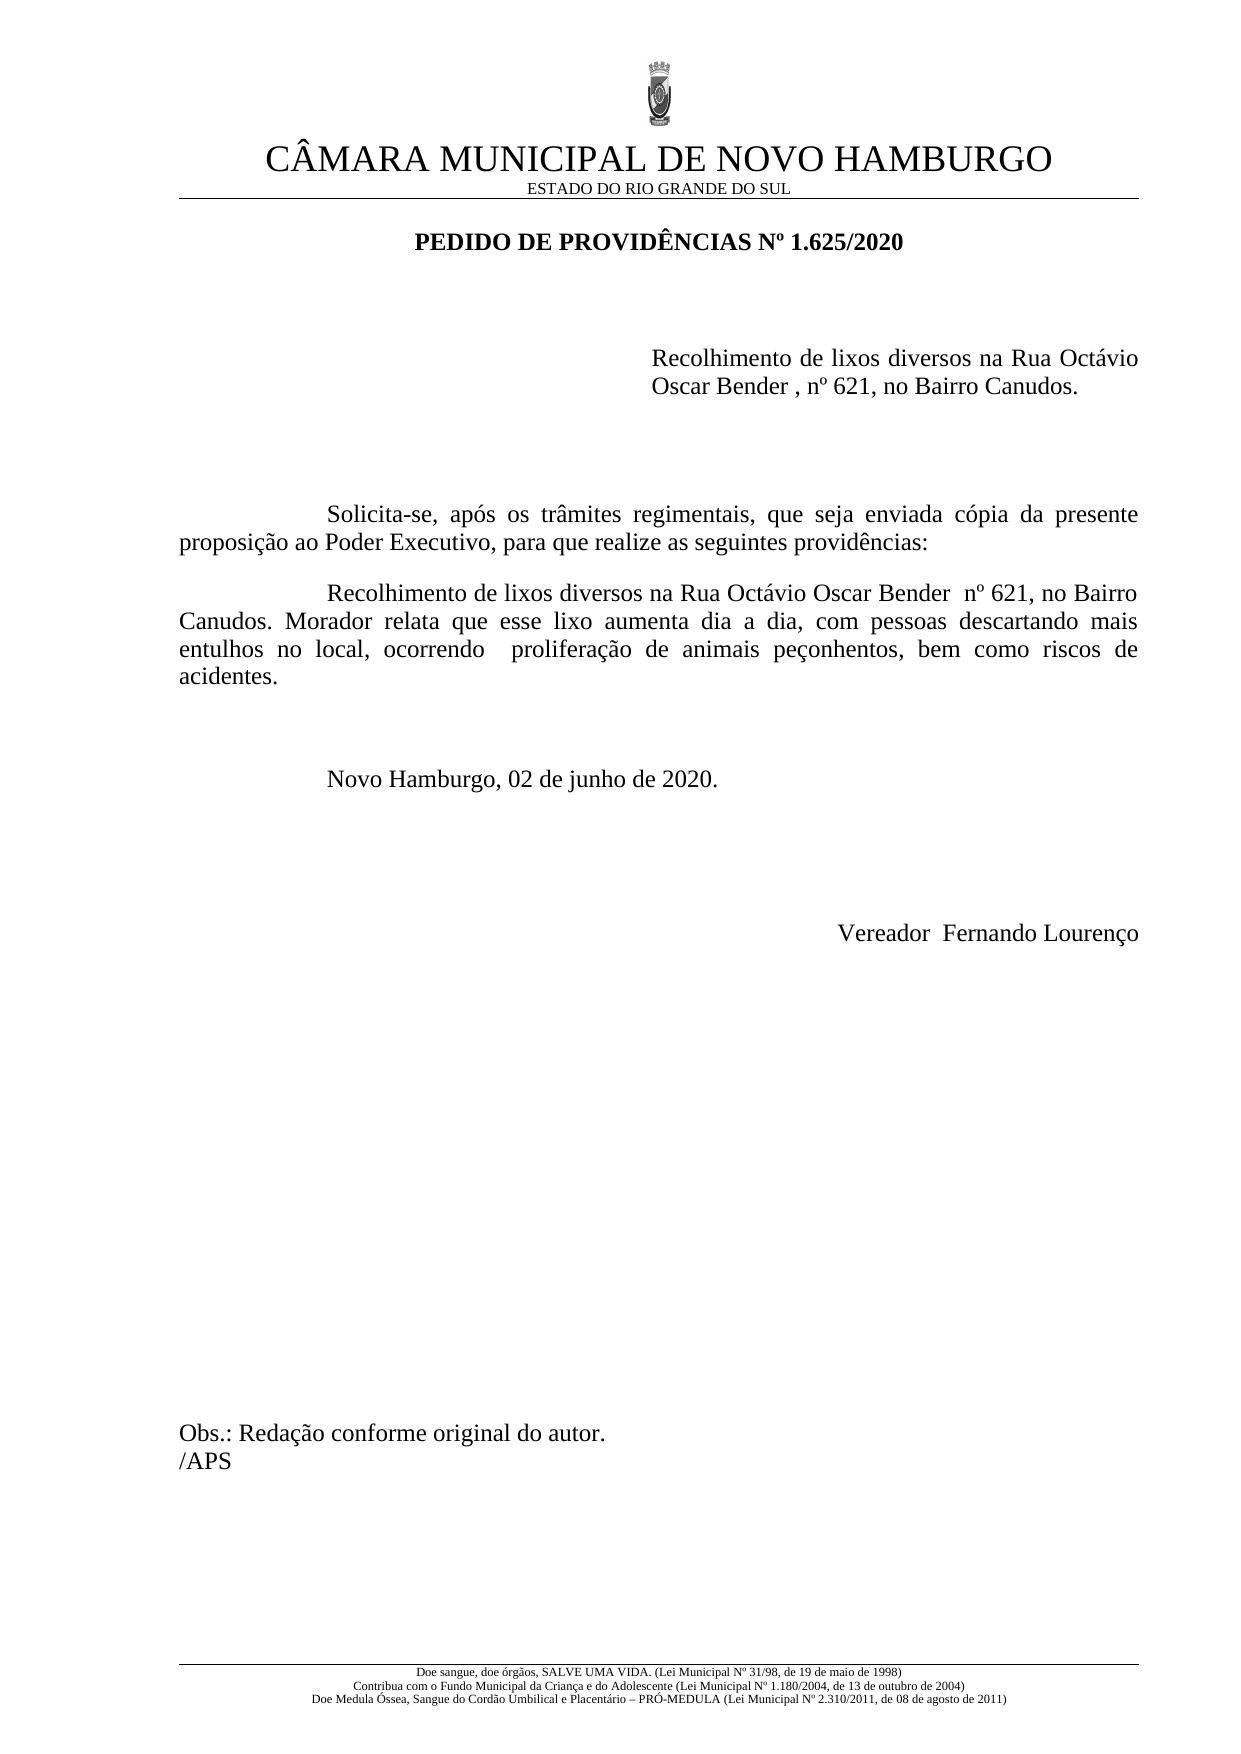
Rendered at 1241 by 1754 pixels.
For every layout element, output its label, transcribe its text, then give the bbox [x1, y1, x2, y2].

text Solicita-se, após os trâmites regimentais, que seja enviada cópia da presente proposição ao Poder Executivo, para que realize as seguintes providências: [179, 500, 1139, 556]
text Novo Hamburgo, 02 de junho de 2020. [179, 765, 1139, 793]
text Obs.: Redação conforme original do autor. [179, 1419, 1139, 1447]
text Recolhimento de lixos diversos na Rua Octávio Oscar Bender nº 621, no Bairro Canudos. Morador relata que esse lixo aumenta dia a dia, com pessoas descartando mais entulhos no local, ocorrendo proliferação de animais peçonhentos, bem como riscos de acidentes. [179, 579, 1139, 690]
text /APS [179, 1447, 1139, 1474]
text Recolhimento de lixos diversos na Rua Octávio Oscar Bender , nº 621, no Bairro Canudos. [651, 344, 1139, 400]
text PEDIDO DE PROVIDÊNCIAS Nº 1.625/2020 [179, 228, 1139, 256]
text Vereador Fernando Lourenço [179, 919, 1139, 946]
